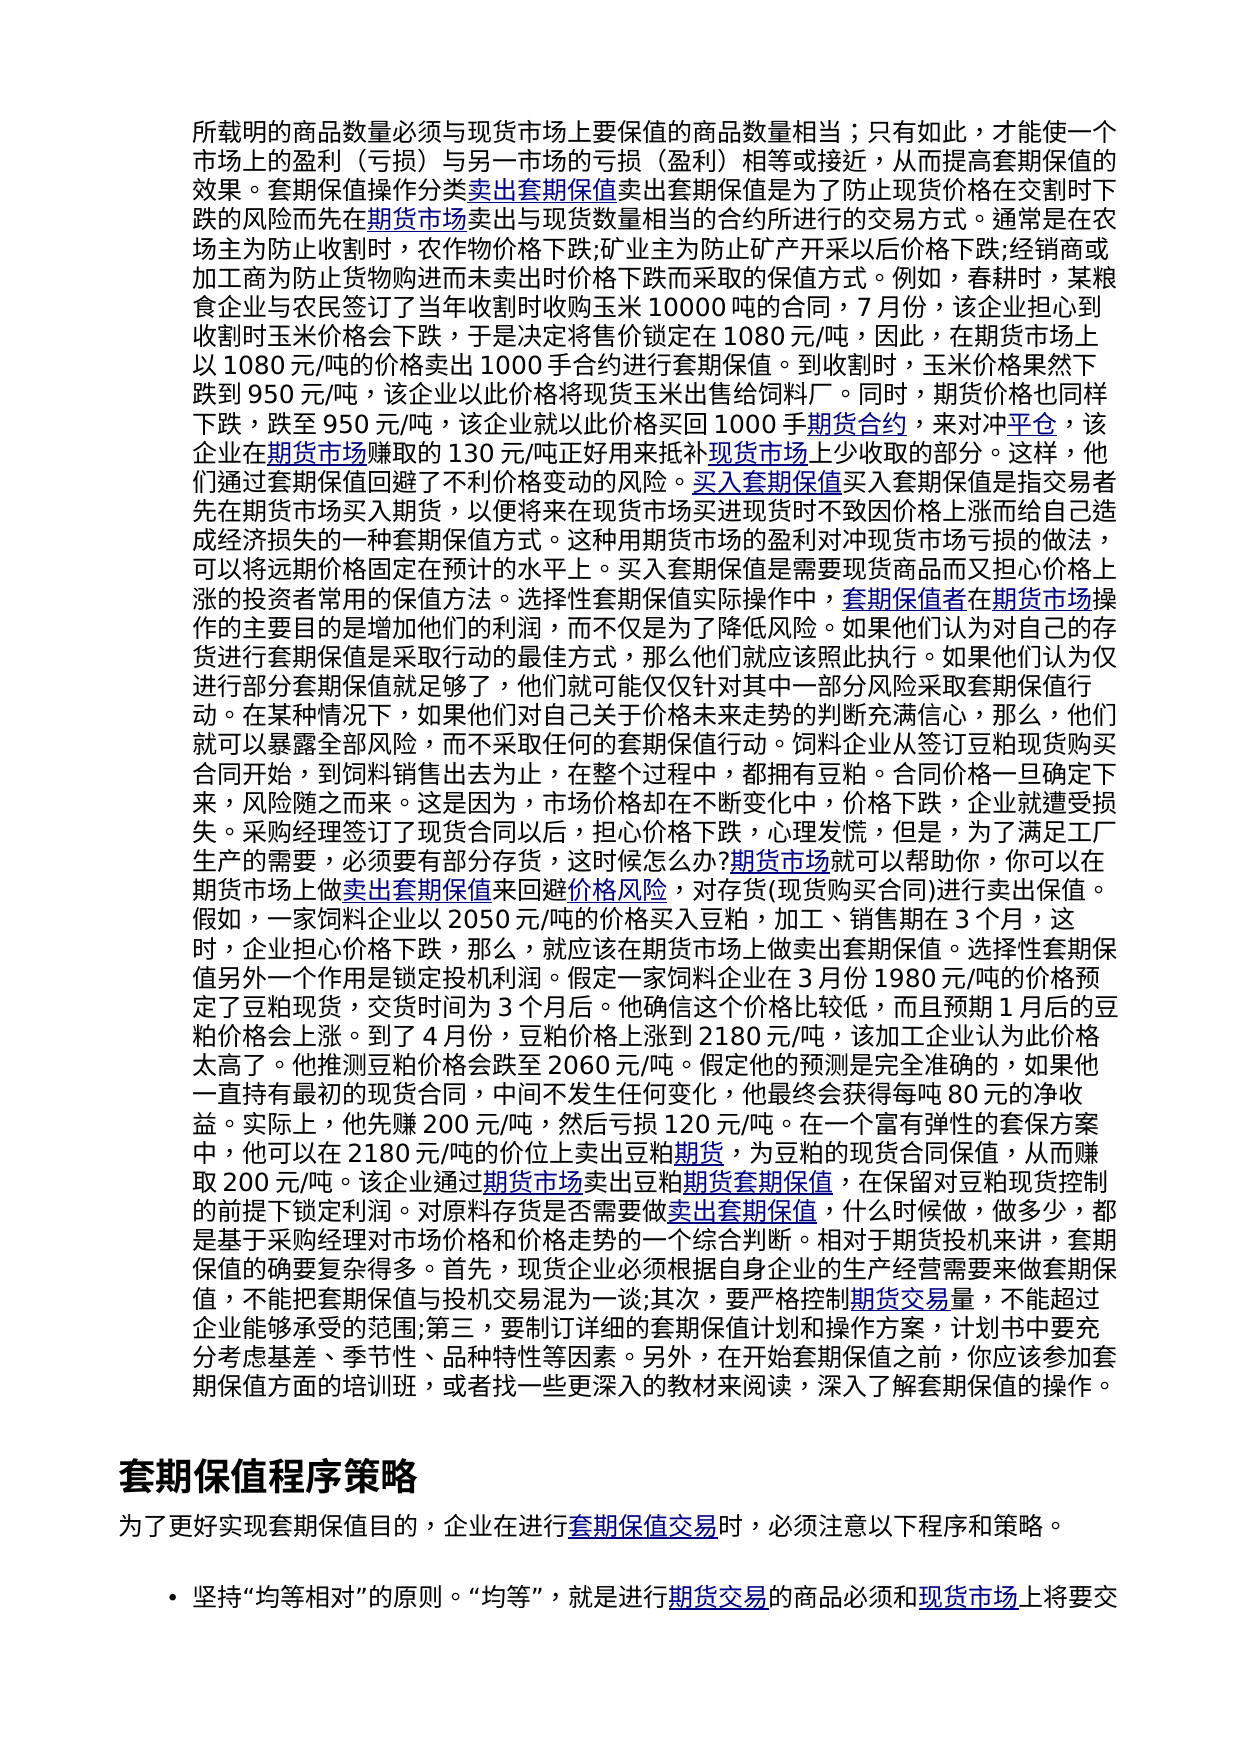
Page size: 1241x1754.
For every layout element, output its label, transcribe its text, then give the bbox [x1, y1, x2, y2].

list 所载明的商品数量必须与现货市场上要保值的商品数量相当；只有如此，才能使一个市场上的盈利（亏损）与另一市场的亏损（盈利）相等或接近，从而提高套期保值的效果。套期保值操作分类卖出套期保值卖出套期保值是为了防止现货价格在交割时下跌的风险而先在期货市场卖出与现货数量相当的合约所进行的交易方式。通常是在农场主为防止收割时，农作物价格下跌;矿业主为防止矿产开采以后价格下跌;经销商或加工商为防止货物购进而未卖出时价格下跌而采取的保值方式。例如，春耕时，某粮食企业与农民签订了当年收割时收购玉米10000吨的合同，7月份，该企业担心到收割时玉米价格会下跌，于是决定将售价锁定在1080元/吨，因此，在期货市场上以1080元/吨的价格卖出1000手合约进行套期保值。到收割时，玉米价格果然下跌到950元/吨，该企业以此价格将现货玉米出售给饲料厂。同时，期货价格也同样下跌，跌至950元/吨，该企业就以此价格买回1000手期货合约，来对冲平仓，该企业在期货市场赚取的130元/吨正好用来抵补现货市场上少收取的部分。这样，他们通过套期保值回避了不利价格变动的风险。买入套期保值买入套期保值是指交易者先在期货市场买入期货，以便将来在现货市场买进现货时不致因价格上涨而给自己造成经济损失的一种套期保值方式。这种用期货市场的盈利对冲现货市场亏损的做法，可以将远期价格固定在预计的水平上。买入套期保值是需要现货商品而又担心价格上涨的投资者常用的保值方法。选择性套期保值实际操作中，套期保值者在期货市场操作的主要目的是增加他们的利润，而不仅是为了降低风险。如果他们认为对自己的存货进行套期保值是采取行动的最佳方式，那么他们就应该照此执行。如果他们认为仅进行部分套期保值就足够了，他们就可能仅仅针对其中一部分风险采取套期保值行动。在某种情况下，如果他们对自己关于价格未来走势的判断充满信心，那么，他们就可以暴露全部风险，而不采取任何的套期保值行动。饲料企业从签订豆粕现货购买合同开始，到饲料销售出去为止，在整个过程中，都拥有豆粕。合同价格一旦确定下来，风险随之而来。这是因为，市场价格却在不断变化中，价格下跌，企业就遭受损失。采购经理签订了现货合同以后，担心价格下跌，心理发慌，但是，为了满足工厂生产的需要，必须要有部分存货，这时候怎么办?期货市场就可以帮助你，你可以在期货市场上做卖出套期保值来回避价格风险，对存货(现货购买合同)进行卖出保值。假如，一家饲料企业以2050元/吨的价格买入豆粕，加工、销售期在3个月，这时，企业担心价格下跌，那么，就应该在期货市场上做卖出套期保值。选择性套期保值另外一个作用是锁定投机利润。假定一家饲料企业在3月份1980元/吨的价格预定了豆粕现货，交货时间为3个月后。他确信这个价格比较低，而且预期1月后的豆粕价格会上涨。到了4月份，豆粕价格上涨到2180元/吨，该加工企业认为此价格太高了。他推测豆粕价格会跌至2060元/吨。假定他的预测是完全准确的，如果他一直持有最初的现货合同，中间不发生任何变化，他最终会获得每吨80元的净收益。实际上，他先赚200元/吨，然后亏损120元/吨。在一个富有弹性的套保方案中，他可以在2180元/吨的价位上卖出豆粕期货，为豆粕的现货合同保值，从而赚取200元/吨。该企业通过期货市场卖出豆粕期货套期保值，在保留对豆粕现货控制的前提下锁定利润。对原料存货是否需要做卖出套期保值，什么时候做，做多少，都是基于采购经理对市场价格和价格走势的一个综合判断。相对于期货投机来讲，套期保值的确要复杂得多。首先，现货企业必须根据自身企业的生产经营需要来做套期保值，不能把套期保值与投机交易混为一谈;其次，要严格控制期货交易量，不能超过企业能够承受的范围;第三，要制订详细的套期保值计划和操作方案，计划书中要充分考虑基差、季节性、品种特性等因素。另外，在开始套期保值之前，你应该参加套期保值方面的培训班，或者找一些更深入的教材来阅读，深入了解套期保值的操作。 [177, 118, 1122, 1401]
subtitle 套期保值程序策略 [118, 1456, 1122, 1499]
text 为了更好实现套期保值目的，企业在进行套期保值交易时，必须注意以下程序和策略。 [118, 1512, 1122, 1541]
list 坚持“均等相对”的原则。“均等”，就是进行期货交易的商品必须和现货市场上将要交 [177, 1583, 1122, 1612]
